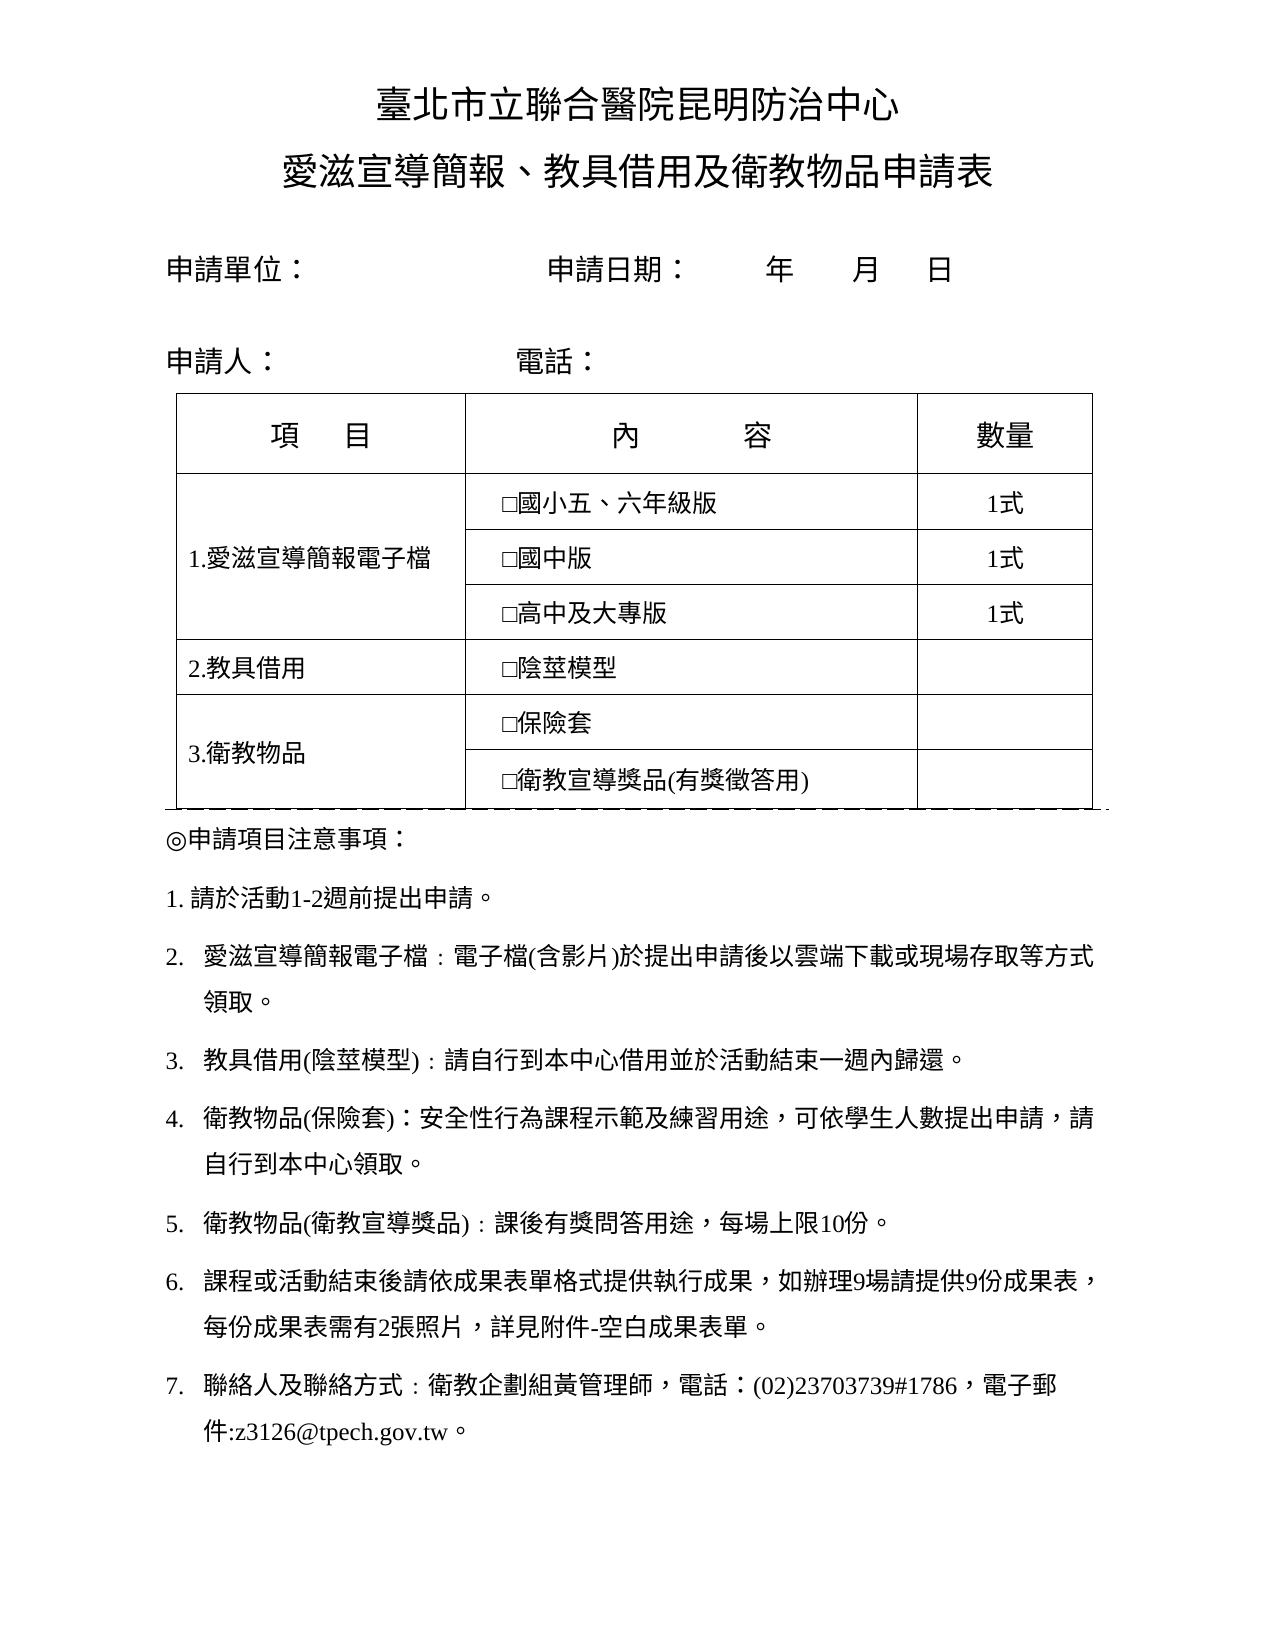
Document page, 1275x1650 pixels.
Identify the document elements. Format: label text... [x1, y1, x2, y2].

text 申請人： 電話： [165, 338, 1109, 381]
table_cell 1.愛滋宣導簡報電子檔 [177, 474, 465, 638]
list 請於活動1-2週前提出申請。 [165, 870, 1109, 916]
list 教具借用(陰莖模型)﹕請自行到本中心借用並於活動結束一週內歸還。 [165, 1033, 1109, 1079]
text ◎申請項目注意事項： [165, 809, 1109, 858]
table_cell □保險套 [466, 695, 917, 749]
table_cell □國小五、六年級版 [466, 474, 917, 529]
table_cell [918, 640, 1092, 694]
table_cell 1式 [918, 585, 1092, 638]
text 臺北市立聯合醫院昆明防治中心 [165, 75, 1109, 129]
table_cell □高中及大專版 [466, 585, 917, 638]
table_cell 3.衛教物品 [177, 695, 465, 808]
table_header 項 目 [177, 394, 465, 473]
table_cell □陰莖模型 [466, 640, 917, 694]
table_cell 2.教具借用 [177, 640, 465, 694]
table_cell [918, 695, 1092, 749]
list 課程或活動結束後請依成果表單格式提供執行成果，如辦理9場請提供9份成果表，每份成果表需有2張照片，詳見附件-空白成果表單。 [165, 1254, 1109, 1345]
list 衛教物品(衛教宣導獎品)﹕課後有獎問答用途，每場上限10份。 [165, 1195, 1109, 1241]
table_cell □衛教宣導獎品(有獎徵答用) [466, 750, 917, 808]
list 聯絡人及聯絡方式﹕衛教企劃組黃管理師，電話：(02)23703739#1786，電子郵件:z3126@tpech.gov.tw。 [165, 1358, 1109, 1449]
table_cell 1式 [918, 474, 1092, 529]
list 衛教物品(保險套)：安全性行為課程示範及練習用途，可依學生人數提出申請，請自行到本中心領取。 [165, 1091, 1109, 1183]
table_cell [918, 750, 1092, 808]
table_cell 1式 [918, 530, 1092, 584]
table_cell □國中版 [466, 530, 917, 584]
table_header 數量 [918, 394, 1092, 473]
table_header 內 容 [466, 394, 917, 473]
text 愛滋宣導簡報、教具借用及衛教物品申請表 [165, 142, 1109, 196]
text 申請單位： 申請日期： 年 月 日 [165, 246, 1109, 288]
list 愛滋宣導簡報電子檔﹕電子檔(含影片)於提出申請後以雲端下載或現場存取等方式領取。 [165, 929, 1109, 1020]
